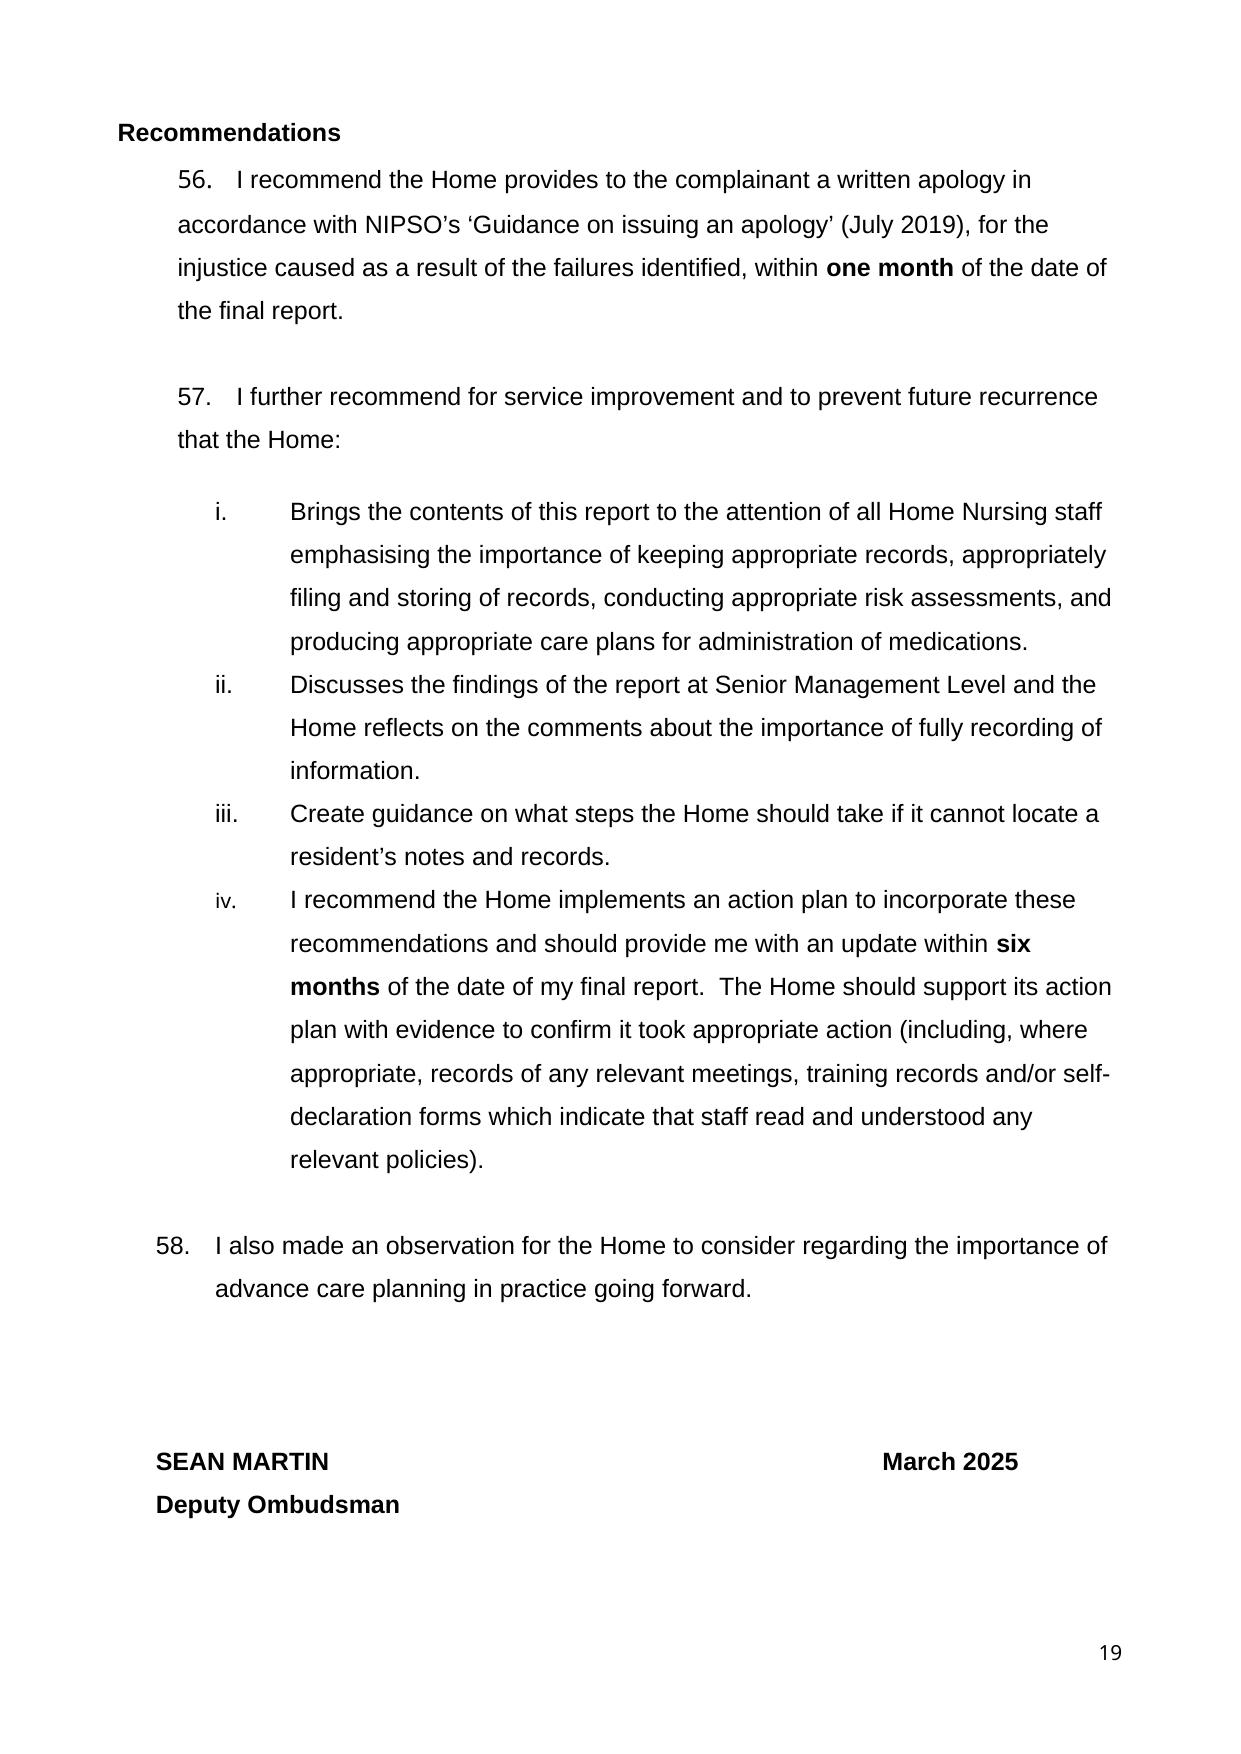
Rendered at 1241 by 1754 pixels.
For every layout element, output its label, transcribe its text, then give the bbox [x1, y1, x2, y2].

list I recommend the Home provides to the complainant a written apology in accordance with NIPSO’s ‘Guidance on issuing an apology’ (July 2019), for the injustice caused as a result of the failures identified, within one month of the date of the final report. [177, 161, 1122, 325]
list I recommend the Home implements an action plan to incorporate these recommendations and should provide me with an update within six months of the date of my final report. The Home should support its action plan with evidence to confirm it took appropriate action (including, where appropriate, records of any relevant meetings, training records and/or self-declaration forms which indicate that staff read and understood any relevant policies). [215, 885, 1122, 1174]
text Recommendations [117, 118, 1122, 147]
text Deputy Ombudsman [118, 1490, 1122, 1519]
list I further recommend for service improvement and to prevent future recurrence that the Home: [177, 382, 1122, 454]
list I also made an observation for the Home to consider regarding the importance of advance care planning in practice going forward. [156, 1231, 1122, 1303]
list Discusses the findings of the report at Senior Management Level and the Home reflects on the comments about the importance of fully recording of information. [215, 670, 1122, 785]
text SEAN MARTIN March 2025 [118, 1447, 1122, 1476]
list Create guidance on what steps the Home should take if it cannot locate a resident’s notes and records. [215, 799, 1122, 871]
list Brings the contents of this report to the attention of all Home Nursing staff emphasising the importance of keeping appropriate records, appropriately filing and storing of records, conducting appropriate risk assessments, and producing appropriate care plans for administration of medications. [215, 497, 1122, 655]
